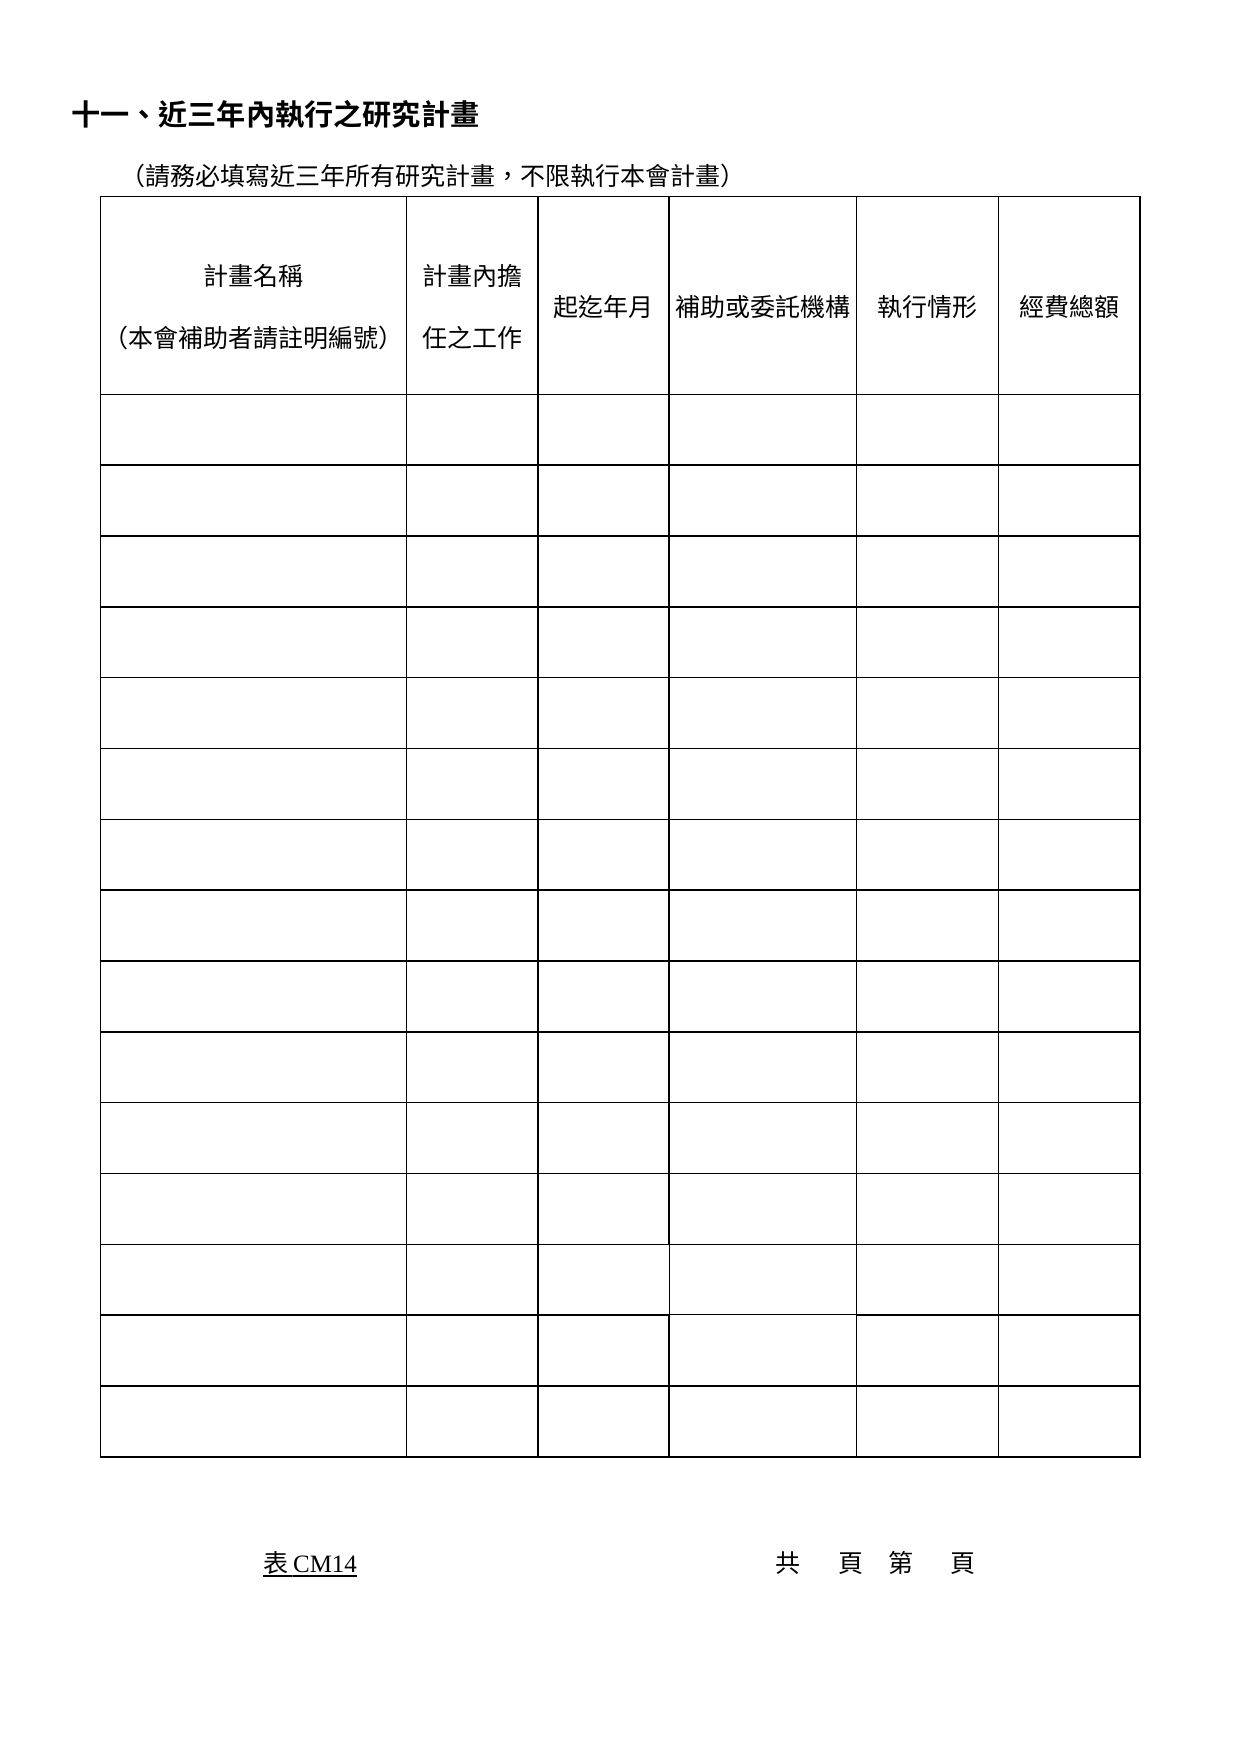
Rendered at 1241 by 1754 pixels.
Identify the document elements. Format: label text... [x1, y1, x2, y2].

table_cell [999, 1316, 1139, 1385]
table_cell [101, 1033, 406, 1102]
table_cell [999, 537, 1139, 606]
table_cell [857, 1033, 998, 1102]
table_cell [857, 395, 998, 464]
table_cell [670, 395, 856, 464]
table_cell [857, 1245, 998, 1314]
table_cell [539, 466, 668, 535]
table_cell [539, 1174, 668, 1243]
table_header 計畫內擔 任之工作 [407, 197, 537, 393]
table_cell [407, 962, 537, 1031]
text （請務必填寫近三年所有研究計畫，不限執行本會計畫） [95, 133, 1169, 196]
table_cell [539, 1387, 668, 1456]
table_cell [999, 891, 1139, 960]
table_cell [101, 1316, 406, 1385]
table_cell [101, 1245, 406, 1314]
table_cell [670, 1174, 856, 1243]
table_cell [101, 891, 406, 960]
table_cell [999, 749, 1139, 818]
table_cell [539, 891, 668, 960]
table_cell [670, 1245, 856, 1314]
table_header 執行情形 [857, 197, 998, 393]
table_cell [539, 962, 668, 1031]
table_cell [407, 537, 537, 606]
table_cell [539, 1103, 668, 1173]
table_cell [101, 608, 406, 677]
table_cell [857, 466, 998, 535]
table_cell [407, 1245, 537, 1314]
table_cell [857, 820, 998, 889]
table_cell [857, 1316, 998, 1385]
table_cell [407, 608, 537, 677]
table_cell [670, 537, 856, 606]
table_cell [857, 891, 998, 960]
table_cell [539, 1316, 668, 1385]
table_cell [539, 395, 668, 464]
table_header 經費總額 [999, 197, 1139, 393]
text 表CM14 共 頁 第 頁 [52, 1520, 1186, 1583]
text 十一、近三年內執行之研究計畫 [71, 71, 1169, 133]
table_cell [101, 820, 406, 889]
table_cell [857, 749, 998, 818]
table_cell [407, 749, 537, 818]
table_cell [407, 820, 537, 889]
table_cell [857, 1103, 998, 1173]
table_cell [670, 749, 856, 818]
table_cell [101, 1103, 406, 1173]
table_cell [539, 1033, 668, 1102]
table_cell [101, 1387, 406, 1456]
table_cell [101, 466, 406, 535]
table_cell [539, 820, 668, 889]
table_cell [670, 1387, 856, 1456]
table_cell [539, 608, 668, 677]
table_cell [539, 678, 668, 748]
table_cell [407, 1316, 537, 1385]
table_cell [999, 1174, 1139, 1243]
table_cell [101, 1174, 406, 1243]
table_cell [407, 466, 537, 535]
table_cell [999, 1245, 1139, 1314]
table_cell [670, 820, 856, 889]
table_cell [670, 1103, 856, 1173]
table_cell [999, 466, 1139, 535]
table_cell [670, 608, 856, 677]
table_cell [670, 466, 856, 535]
table_cell [999, 678, 1139, 748]
table_cell [857, 1387, 998, 1456]
table_cell [670, 891, 856, 960]
table_cell [999, 1103, 1139, 1173]
table_cell [101, 395, 406, 464]
table_cell [999, 608, 1139, 677]
table_cell [670, 678, 856, 748]
table_cell [407, 891, 537, 960]
table_cell [407, 1174, 537, 1243]
table_cell [999, 1033, 1139, 1102]
table_cell [670, 1033, 856, 1102]
table_cell [407, 395, 537, 464]
table_cell [670, 962, 856, 1031]
table_cell [999, 962, 1139, 1031]
table_cell [101, 678, 406, 748]
table_cell [101, 537, 406, 606]
table_cell [407, 1103, 537, 1173]
table_cell [407, 1033, 537, 1102]
table_cell [670, 1315, 856, 1385]
table_cell [407, 1387, 537, 1456]
table_header 補助或委託機構 [670, 197, 856, 393]
table_cell [857, 608, 998, 677]
table_cell [539, 749, 668, 818]
table_cell [857, 678, 998, 748]
table_cell [539, 537, 668, 606]
table_cell [857, 537, 998, 606]
table_cell [101, 962, 406, 1031]
table_cell [101, 749, 406, 818]
table_cell [407, 678, 537, 748]
table_cell [999, 1387, 1139, 1456]
table_cell [857, 962, 998, 1031]
table_cell [539, 1245, 669, 1314]
table_header 起迄年月 [539, 197, 668, 393]
table_header 計畫名稱 （本會補助者請註明編號） [101, 197, 406, 393]
table_cell [999, 820, 1139, 889]
table_cell [857, 1174, 998, 1243]
table_cell [999, 395, 1139, 464]
